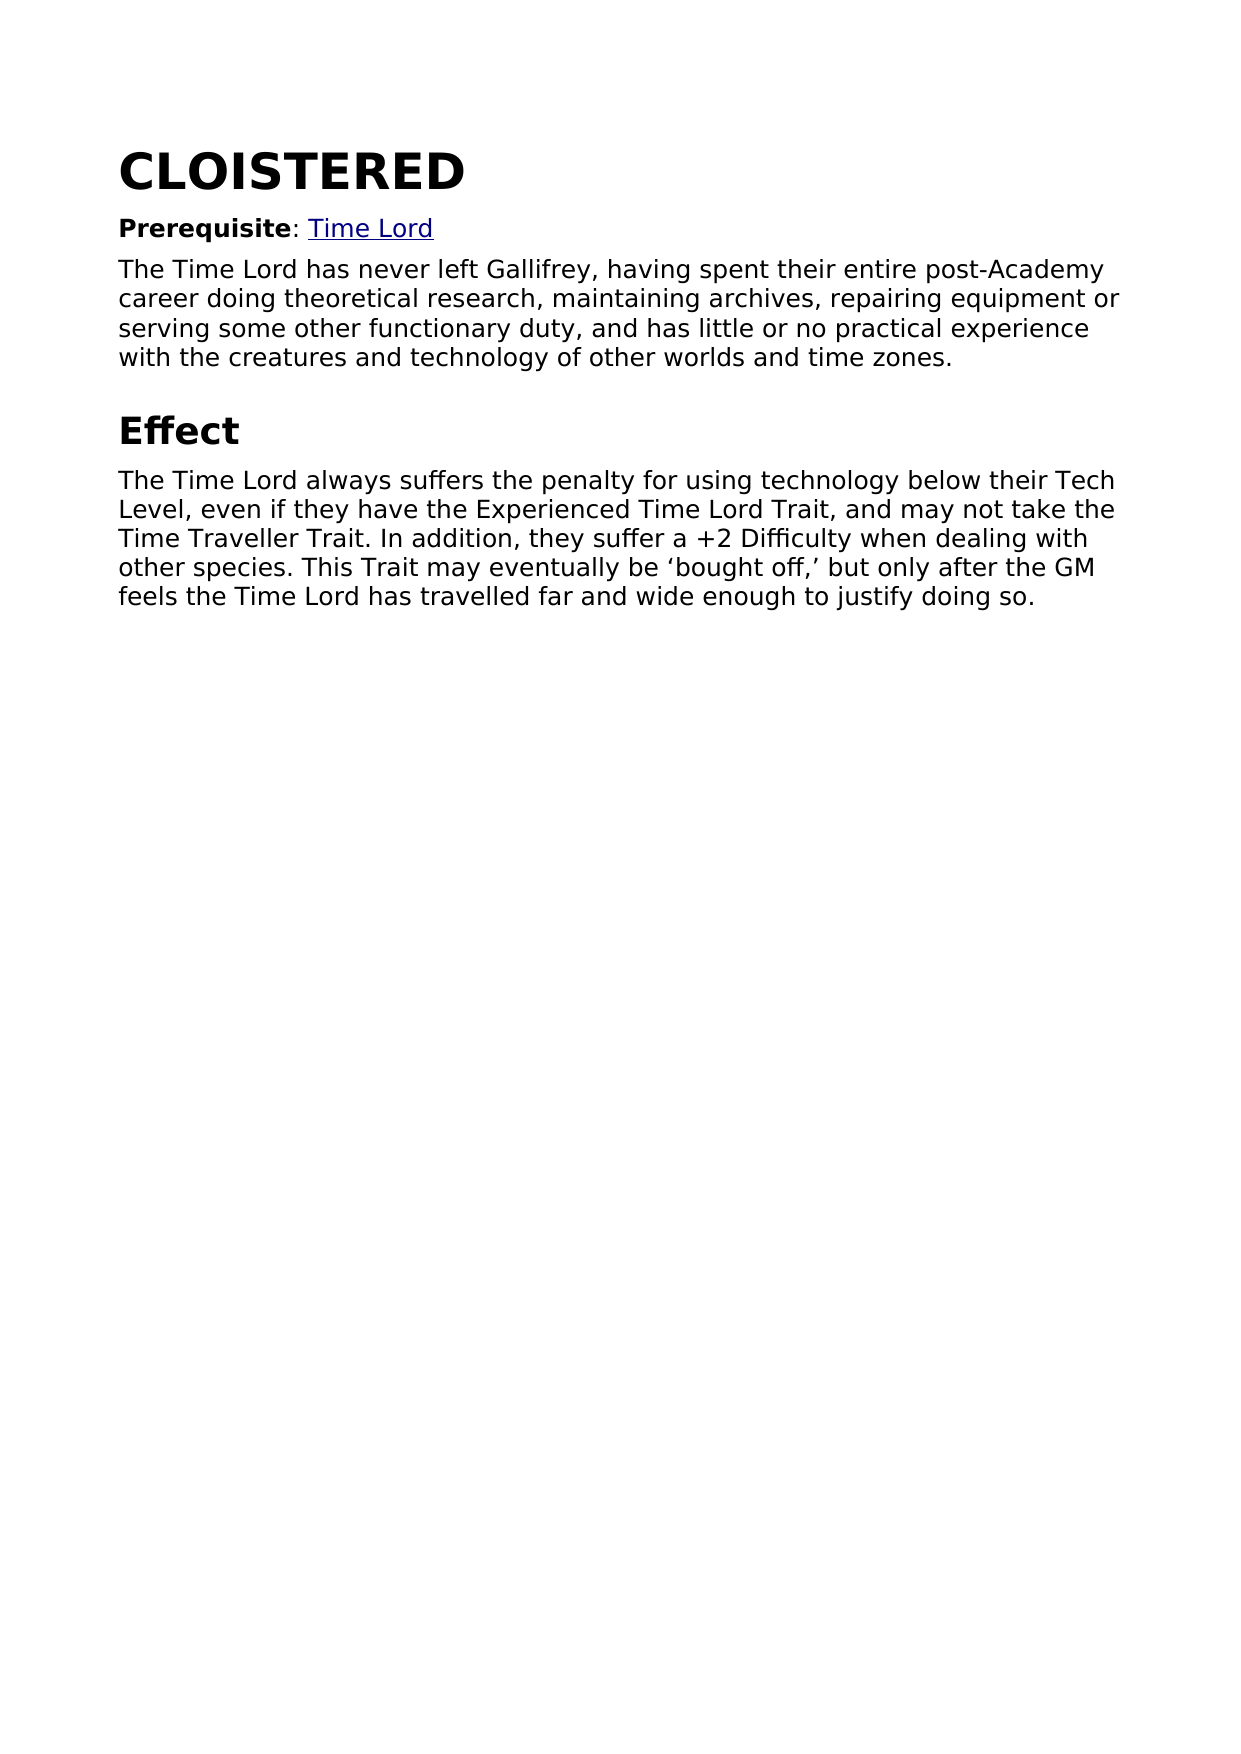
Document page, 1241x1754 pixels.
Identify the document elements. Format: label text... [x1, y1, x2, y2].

text Prerequisite: Time Lord [118, 214, 1122, 243]
text The Time Lord always suffers the penalty for using technology below their Tech Level, even if they have the Experienced Time Lord Trait, and may not take the Time Traveller Trait. In addition, they suffer a +2 Difficulty when dealing with other species. This Trait may eventually be ‘bought off,’ but only after the GM feels the Time Lord has travelled far and wide enough to justify doing so. [118, 466, 1122, 612]
subtitle CLOISTERED [118, 143, 1122, 201]
subtitle Effect [118, 410, 1122, 453]
text The Time Lord has never left Gallifrey, having spent their entire post-Academy career doing theoretical research, maintaining archives, repairing equipment or serving some other functionary duty, and has little or no practical experience with the creatures and technology of other worlds and time zones. [118, 256, 1122, 372]
